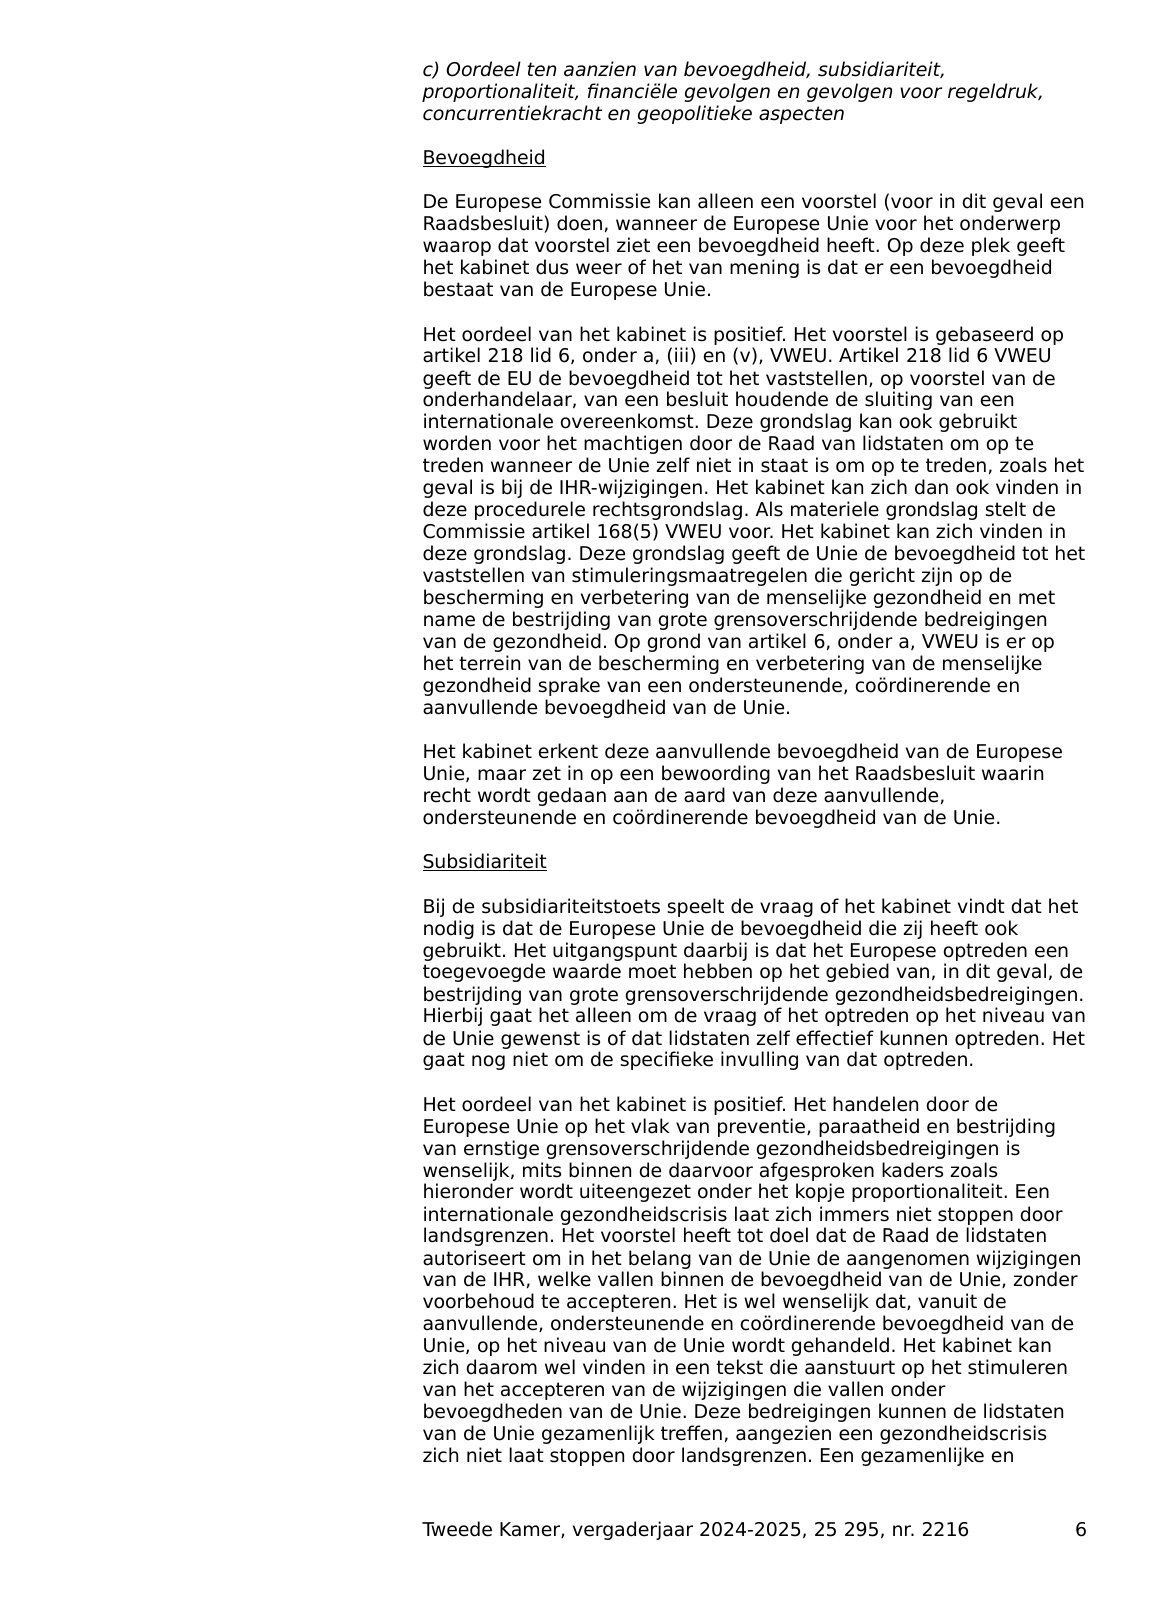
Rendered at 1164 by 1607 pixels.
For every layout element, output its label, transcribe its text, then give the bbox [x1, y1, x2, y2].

subtitle c) Oordeel ten aanzien van bevoegdheid, subsidiariteit, proportionaliteit, financiële gevolgen en gevolgen voor regeldruk, concurrentiekracht en geopolitieke aspecten [422, 59, 1087, 125]
subtitle Subsidiariteit [422, 851, 1087, 873]
subtitle Bevoegdheid [422, 147, 1087, 169]
text De Europese Commissie kan alleen een voorstel (voor in dit geval een Raadsbesluit) doen, wanneer de Europese Unie voor het onderwerp waarop dat voorstel ziet een bevoegdheid heeft. Op deze plek geeft het kabinet dus weer of het van mening is dat er een bevoegdheid bestaat van de Europese Unie. [422, 191, 1087, 301]
text Het oordeel van het kabinet is positief. Het voorstel is gebaseerd op artikel 218 lid 6, onder a, (iii) en (v), VWEU. Artikel 218 lid 6 VWEU geeft de EU de bevoegdheid tot het vaststellen, op voorstel van de onderhandelaar, van een besluit houdende de sluiting van een internationale overeenkomst. Deze grondslag kan ook gebruikt worden voor het machtigen door de Raad van lidstaten om op te treden wanneer de Unie zelf niet in staat is om op te treden, zoals het geval is bij de IHR-wijzigingen. Het kabinet kan zich dan ook vinden in deze procedurele rechtsgrondslag. Als materiele grondslag stelt de Commissie artikel 168(5) VWEU voor. Het kabinet kan zich vinden in deze grondslag. Deze grondslag geeft de Unie de bevoegdheid tot het vaststellen van stimuleringsmaatregelen die gericht zijn op de bescherming en verbetering van de menselijke gezondheid en met name de bestrijding van grote grensoverschrijdende bedreigingen van de gezondheid. Op grond van artikel 6, onder a, VWEU is er op het terrein van de bescherming en verbetering van de menselijke gezondheid sprake van een ondersteunende, coördinerende en aanvullende bevoegdheid van de Unie. [422, 323, 1087, 719]
text Het kabinet erkent deze aanvullende bevoegdheid van de Europese Unie, maar zet in op een bewoording van het Raadsbesluit waarin recht wordt gedaan aan de aard van deze aanvullende, ondersteunende en coördinerende bevoegdheid van de Unie. [422, 741, 1087, 829]
text Bij de subsidiariteitstoets speelt de vraag of het kabinet vindt dat het nodig is dat de Europese Unie de bevoegdheid die zij heeft ook gebruikt. Het uitgangspunt daarbij is dat het Europese optreden een toegevoegde waarde moet hebben op het gebied van, in dit geval, de bestrijding van grote grensoverschrijdende gezondheidsbedreigingen. Hierbij gaat het alleen om de vraag of het optreden op het niveau van de Unie gewenst is of dat lidstaten zelf effectief kunnen optreden. Het gaat nog niet om de specifieke invulling van dat optreden. [422, 896, 1087, 1071]
text Het oordeel van het kabinet is positief. Het handelen door de Europese Unie op het vlak van preventie, paraatheid en bestrijding van ernstige grensoverschrijdende gezondheidsbedreigingen is wenselijk, mits binnen de daarvoor afgesproken kaders zoals hieronder wordt uiteengezet onder het kopje proportionaliteit. Een internationale gezondheidscrisis laat zich immers niet stoppen door landsgrenzen. Het voorstel heeft tot doel dat de Raad de lidstaten autoriseert om in het belang van de Unie de aangenomen wijzigingen van de IHR, welke vallen binnen de bevoegdheid van de Unie, zonder voorbehoud te accepteren. Het is wel wenselijk dat, vanuit de aanvullende, ondersteunende en coördinerende bevoegdheid van de Unie, op het niveau van de Unie wordt gehandeld. Het kabinet kan zich daarom wel vinden in een tekst die aanstuurt op het stimuleren van het accepteren van de wijzigingen die vallen onder bevoegdheden van de Unie. Deze bedreigingen kunnen de lidstaten van de Unie gezamenlijk treffen, aangezien een gezondheidscrisis zich niet laat stoppen door landsgrenzen. Een gezamenlijke en [422, 1093, 1087, 1467]
